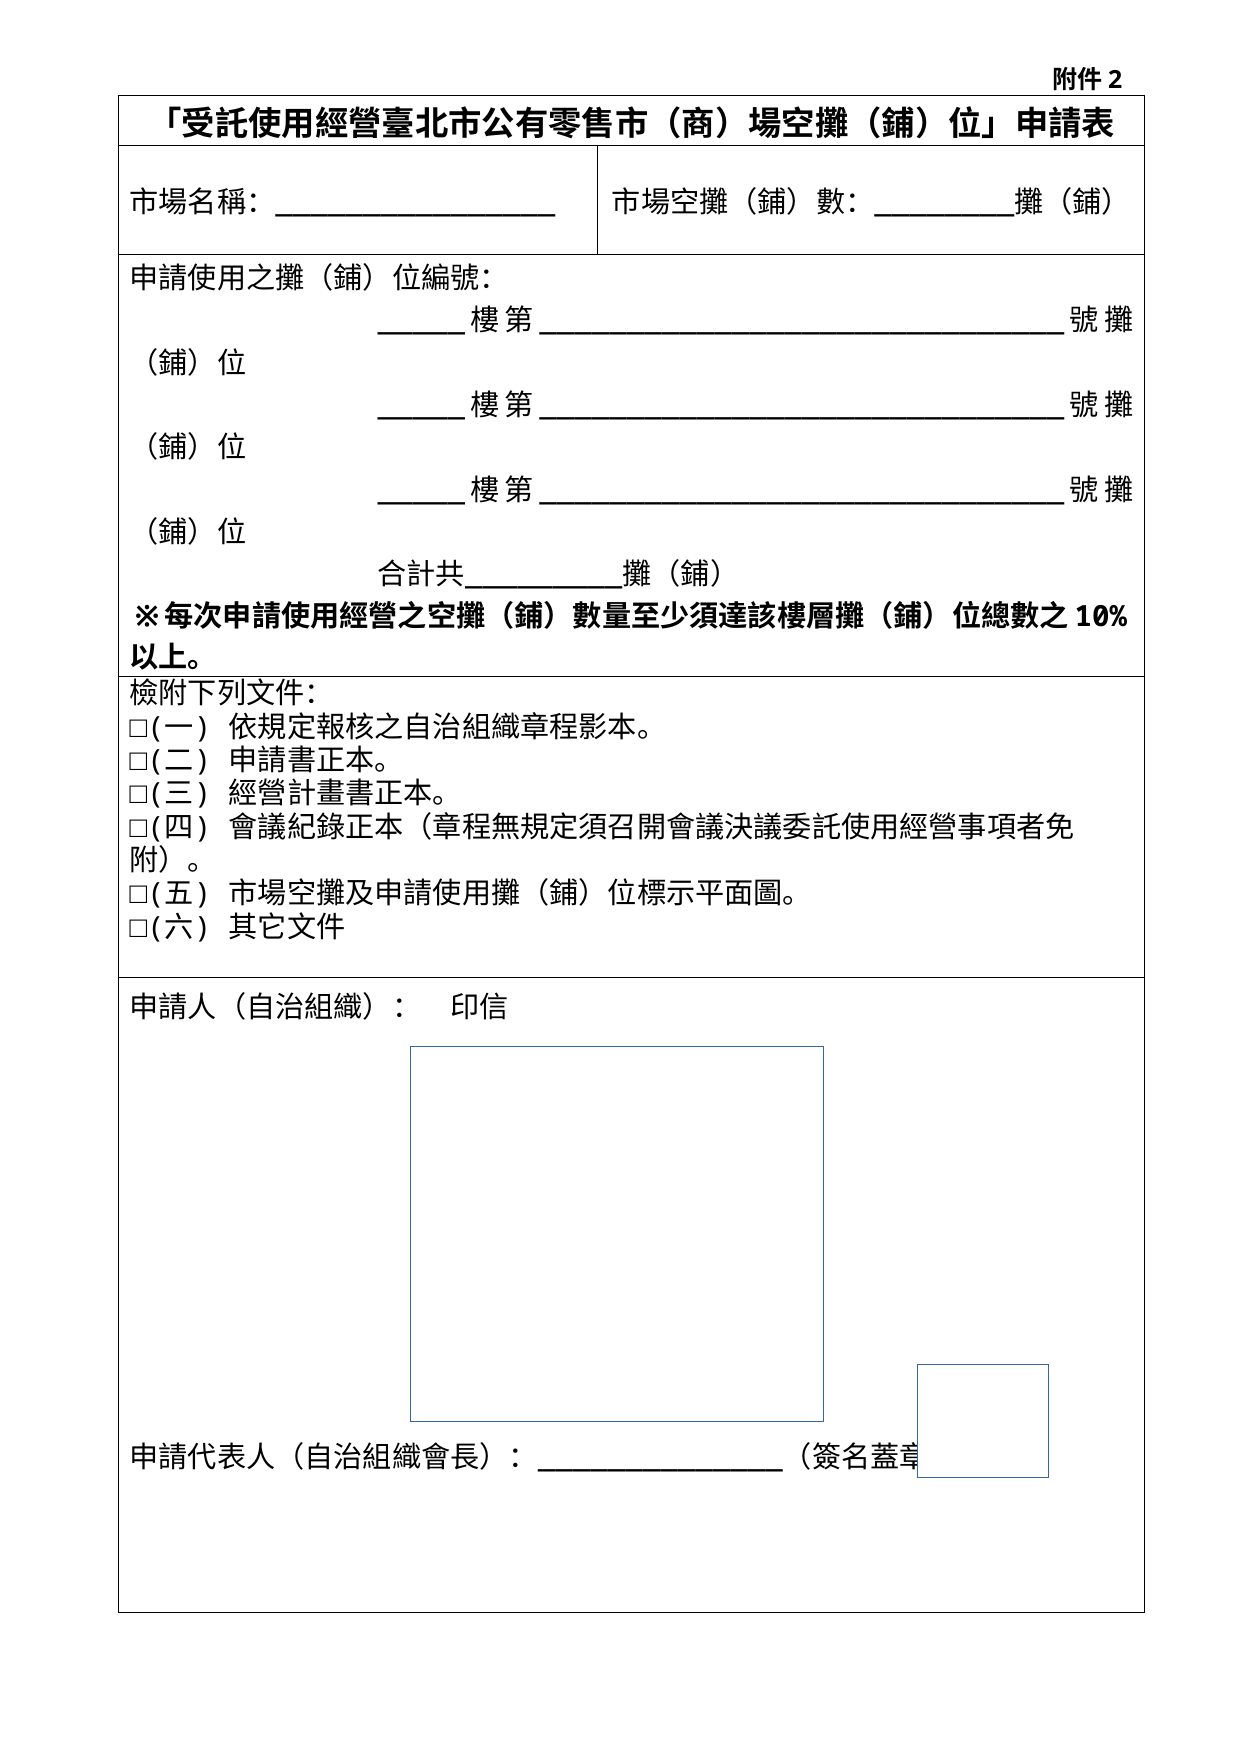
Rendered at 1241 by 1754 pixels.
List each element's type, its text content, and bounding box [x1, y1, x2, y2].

table_header 「受託使用經營臺北市公有零售市（商）場空攤（鋪）位」申請表 [119, 96, 1144, 144]
table_cell 市場名稱：________________ [119, 146, 597, 254]
table_cell 市場空攤（鋪）數：________攤（鋪） [598, 146, 1144, 254]
table_cell 申請人（自治組織）： 印信 申請代表人（自治組織會長）：______________（簽名蓋章）： [119, 978, 1144, 1612]
table_cell 檢附下列文件： □(一) 依規定報核之自治組織章程影本。 □(二) 申請書正本。 □(三) 經營計畫書正本。 □(四) 會議紀錄正本（章程無規定須召開會議決議委託使用經營事項者免附）。 □(五) 市場空攤及申請使用攤（鋪）位標示平面圖。 □(六) 其它文件 [119, 677, 1144, 977]
text 附件2 [118, 59, 1122, 95]
table_cell 申請使用之攤（鋪）位編號： _____樓第______________________________號攤（鋪）位 _____樓第______________________________號攤（鋪）位 _____樓第______________________________號攤（鋪）位 合計共_________攤（鋪） ※每次申請使用經營之空攤（鋪）數量至少須達該樓層攤（鋪）位總數之10%以上。 [119, 255, 1144, 676]
